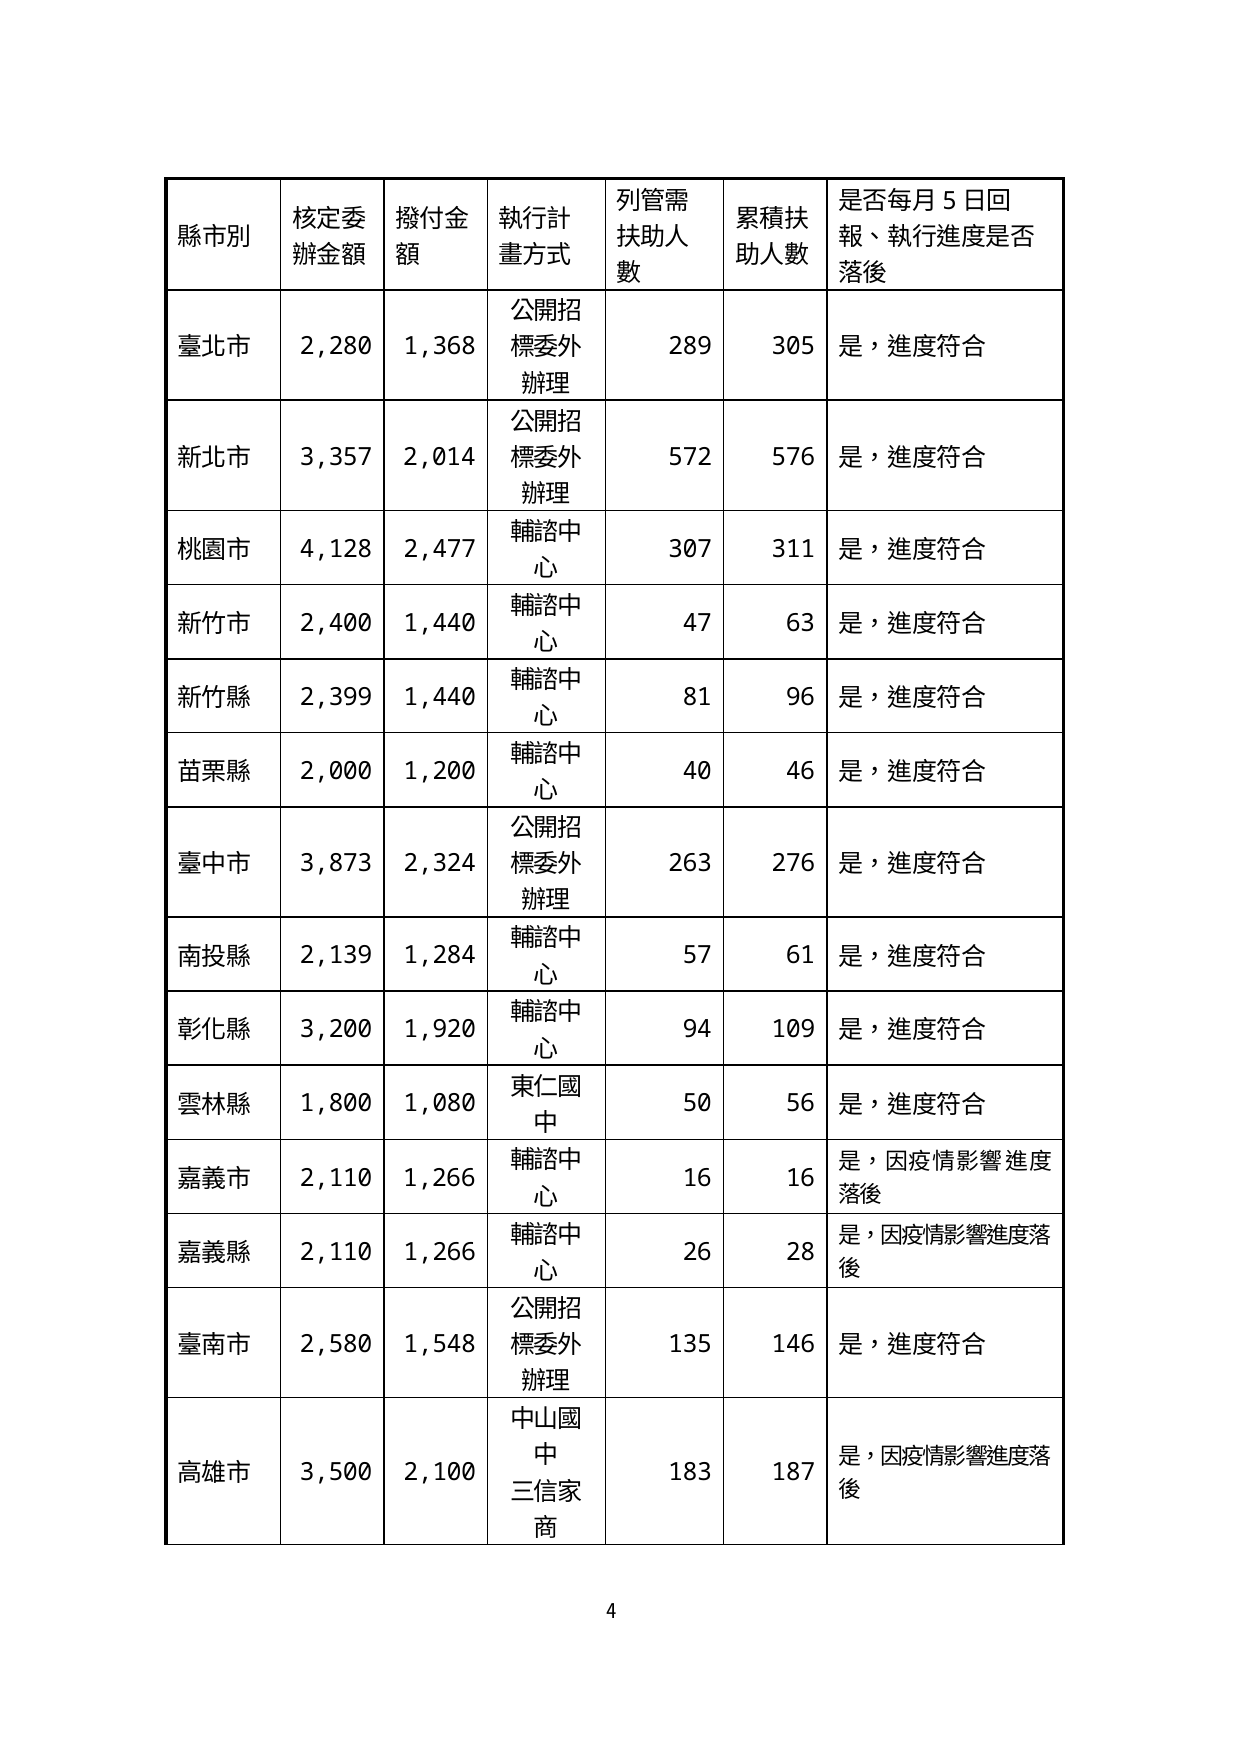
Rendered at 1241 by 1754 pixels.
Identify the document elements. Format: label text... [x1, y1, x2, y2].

table_cell 61 [724, 918, 826, 990]
table_cell 輔諮中心 [488, 992, 605, 1064]
table_cell 1,440 [385, 660, 487, 732]
table_cell 187 [724, 1398, 826, 1543]
table_header 列管需扶助人數 [606, 180, 723, 289]
table_cell 嘉義市 [168, 1140, 280, 1212]
table_cell 臺中市 [168, 808, 280, 916]
table_cell 是，進度符合 [828, 660, 1062, 732]
table_cell 2,110 [281, 1214, 383, 1287]
table_cell 是，進度符合 [828, 401, 1062, 510]
table_cell 2,324 [385, 808, 487, 916]
table_cell 2,400 [281, 585, 383, 658]
table_cell 南投縣 [168, 918, 280, 990]
table_cell 輔諮中心 [488, 511, 605, 584]
table_cell 輔諮中心 [488, 733, 605, 806]
table_cell 輔諮中心 [488, 585, 605, 658]
table_cell 2,399 [281, 660, 383, 732]
table_cell 新北市 [168, 401, 280, 510]
table_cell 572 [606, 401, 723, 510]
table_cell 2,000 [281, 733, 383, 806]
table_cell 56 [724, 1066, 826, 1138]
table_cell 是，進度符合 [828, 585, 1062, 658]
table_cell 46 [724, 733, 826, 806]
table_cell 63 [724, 585, 826, 658]
table_cell 2,139 [281, 918, 383, 990]
table_cell 4,128 [281, 511, 383, 584]
table_cell 307 [606, 511, 723, 584]
table_cell 1,200 [385, 733, 487, 806]
table_header 執行計畫方式 [488, 180, 605, 289]
table_cell 94 [606, 992, 723, 1064]
table_cell 2,580 [281, 1288, 383, 1397]
table_cell 263 [606, 808, 723, 916]
table_cell 是，因疫情影響進度落後 [828, 1214, 1062, 1287]
table_header 撥付金額 [385, 180, 487, 289]
table_cell 50 [606, 1066, 723, 1138]
table_cell 3,200 [281, 992, 383, 1064]
table_cell 苗栗縣 [168, 733, 280, 806]
table_cell 臺南市 [168, 1288, 280, 1397]
table_cell 2,014 [385, 401, 487, 510]
table_cell 1,080 [385, 1066, 487, 1138]
table_cell 135 [606, 1288, 723, 1397]
table_cell 1,548 [385, 1288, 487, 1397]
table_cell 3,500 [281, 1398, 383, 1543]
table_cell 是，進度符合 [828, 733, 1062, 806]
table_cell 嘉義縣 [168, 1214, 280, 1287]
table_cell 1,800 [281, 1066, 383, 1138]
table_cell 是，進度符合 [828, 918, 1062, 990]
table_cell 是，進度符合 [828, 992, 1062, 1064]
table_cell 26 [606, 1214, 723, 1287]
table_cell 1,284 [385, 918, 487, 990]
table_cell 3,873 [281, 808, 383, 916]
table_cell 輔諮中心 [488, 918, 605, 990]
table_cell 公開招標委外辦理 [488, 291, 605, 399]
table_cell 28 [724, 1214, 826, 1287]
table_header 縣市別 [168, 180, 280, 289]
table_cell 311 [724, 511, 826, 584]
table_cell 新竹市 [168, 585, 280, 658]
table_cell 2,110 [281, 1140, 383, 1212]
table_cell 289 [606, 291, 723, 399]
table_cell 公開招標委外辦理 [488, 808, 605, 916]
table_cell 是，進度符合 [828, 511, 1062, 584]
table_cell 183 [606, 1398, 723, 1543]
table_cell 16 [724, 1140, 826, 1212]
table_cell 81 [606, 660, 723, 732]
table_header 核定委辦金額 [281, 180, 383, 289]
table_cell 是，因疫情影響進度落後 [828, 1398, 1062, 1543]
table_cell 276 [724, 808, 826, 916]
table_cell 576 [724, 401, 826, 510]
table_cell 臺北市 [168, 291, 280, 399]
table_cell 輔諮中心 [488, 1140, 605, 1212]
table_cell 96 [724, 660, 826, 732]
table_cell 是，進度符合 [828, 291, 1062, 399]
table_cell 雲林縣 [168, 1066, 280, 1138]
table_cell 是，進度符合 [828, 1288, 1062, 1397]
table_cell 40 [606, 733, 723, 806]
table_cell 109 [724, 992, 826, 1064]
table_cell 1,368 [385, 291, 487, 399]
table_cell 146 [724, 1288, 826, 1397]
table_cell 公開招標委外辦理 [488, 1288, 605, 1397]
table_cell 是，進度符合 [828, 1066, 1062, 1138]
table_cell 高雄市 [168, 1398, 280, 1543]
table_cell 公開招標委外辦理 [488, 401, 605, 510]
table_cell 彰化縣 [168, 992, 280, 1064]
table_cell 305 [724, 291, 826, 399]
table_cell 東仁國中 [488, 1066, 605, 1138]
table_cell 1,266 [385, 1140, 487, 1212]
table_cell 輔諮中心 [488, 1214, 605, 1287]
table_cell 輔諮中心 [488, 660, 605, 732]
table_cell 是，因疫情影響進度落後 [828, 1140, 1062, 1212]
table_cell 16 [606, 1140, 723, 1212]
table_cell 桃園市 [168, 511, 280, 584]
table_cell 2,280 [281, 291, 383, 399]
table_cell 中山國中 三信家商 [488, 1398, 605, 1543]
table_cell 是，進度符合 [828, 808, 1062, 916]
table_cell 2,100 [385, 1398, 487, 1543]
table_header 是否每月5日回報、執行進度是否落後 [828, 180, 1062, 289]
table_cell 47 [606, 585, 723, 658]
table_cell 1,440 [385, 585, 487, 658]
table_cell 新竹縣 [168, 660, 280, 732]
table_header 累積扶助人數 [724, 180, 826, 289]
table_cell 3,357 [281, 401, 383, 510]
table_cell 1,920 [385, 992, 487, 1064]
table_cell 1,266 [385, 1214, 487, 1287]
table_cell 2,477 [385, 511, 487, 584]
table_cell 57 [606, 918, 723, 990]
